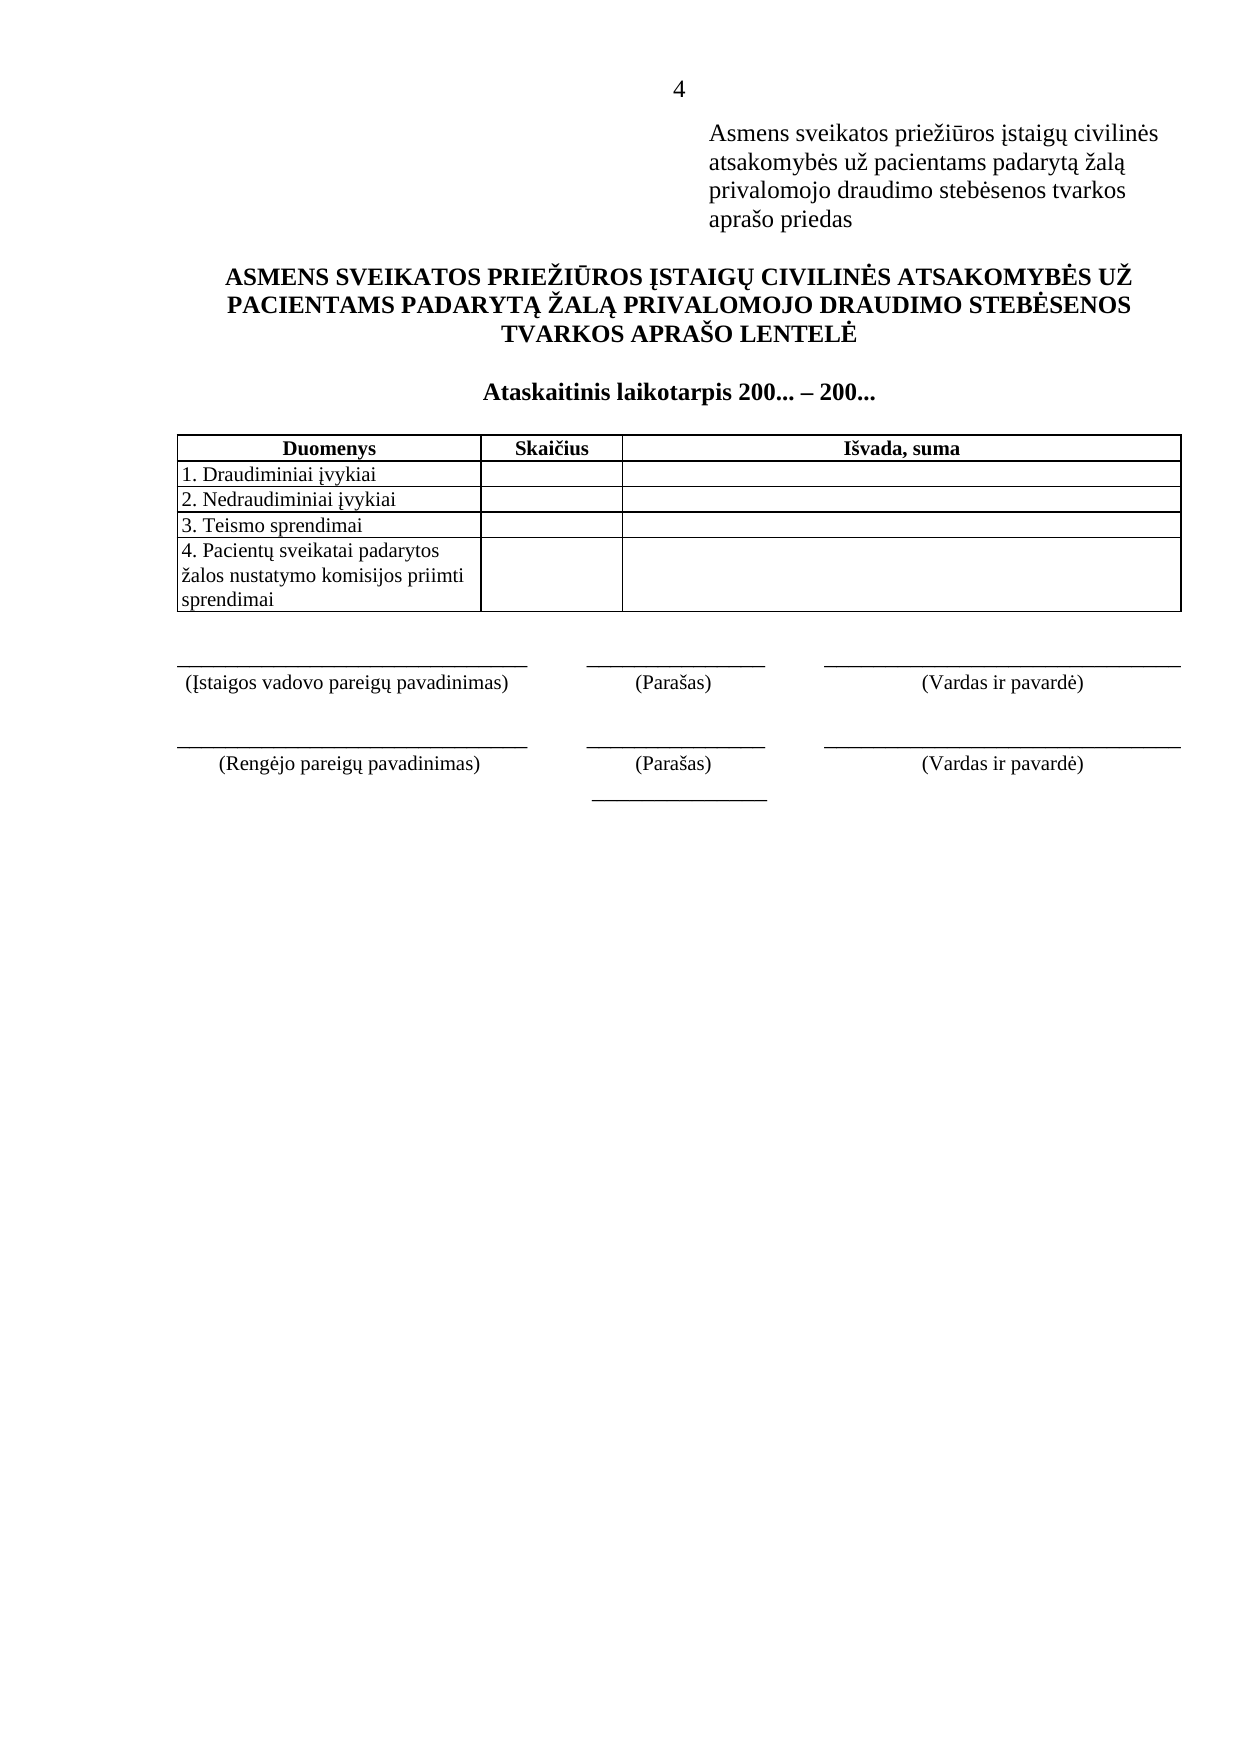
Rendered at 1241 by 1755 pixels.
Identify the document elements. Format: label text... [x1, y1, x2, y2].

text ASMENS SVEIKATOS PRIEŽIŪROS ĮSTAIGŲ CIVILINĖS ATSAKOMYBĖS UŽ PACIENTAMS PADARYTĄ ŽALĄ PRIVALOMOJO DRAUDIMO STEBĖSENOS TVARKOS APRAŠO LENTELĖ [177, 262, 1181, 348]
table_cell [618, 487, 622, 511]
text Ataskaitinis laikotarpis 200... – 200... [177, 377, 1181, 406]
table_cell [623, 538, 1180, 611]
table_cell [623, 462, 627, 486]
text privalomojo draudimo stebėsenos tvarkos [177, 176, 1181, 204]
text aprašo priedas [177, 204, 1181, 233]
text (Įstaigos vadovo pareigų pavadinimas) (Parašas) (Vardas ir pavardė) [177, 670, 1181, 694]
text ______________ [177, 775, 1181, 804]
table_cell [623, 487, 627, 511]
table_cell [618, 513, 622, 537]
text Asmens sveikatos priežiūros įstaigų civilinės [709, 118, 1181, 147]
table_cell [618, 462, 622, 486]
table_cell [482, 538, 622, 611]
table_cell [623, 513, 627, 537]
text (Rengėjo pareigų pavadinimas) (Parašas) (Vardas ir pavardė) [177, 751, 1181, 775]
text atsakomybės už pacientams padarytą žalą [177, 147, 1181, 176]
